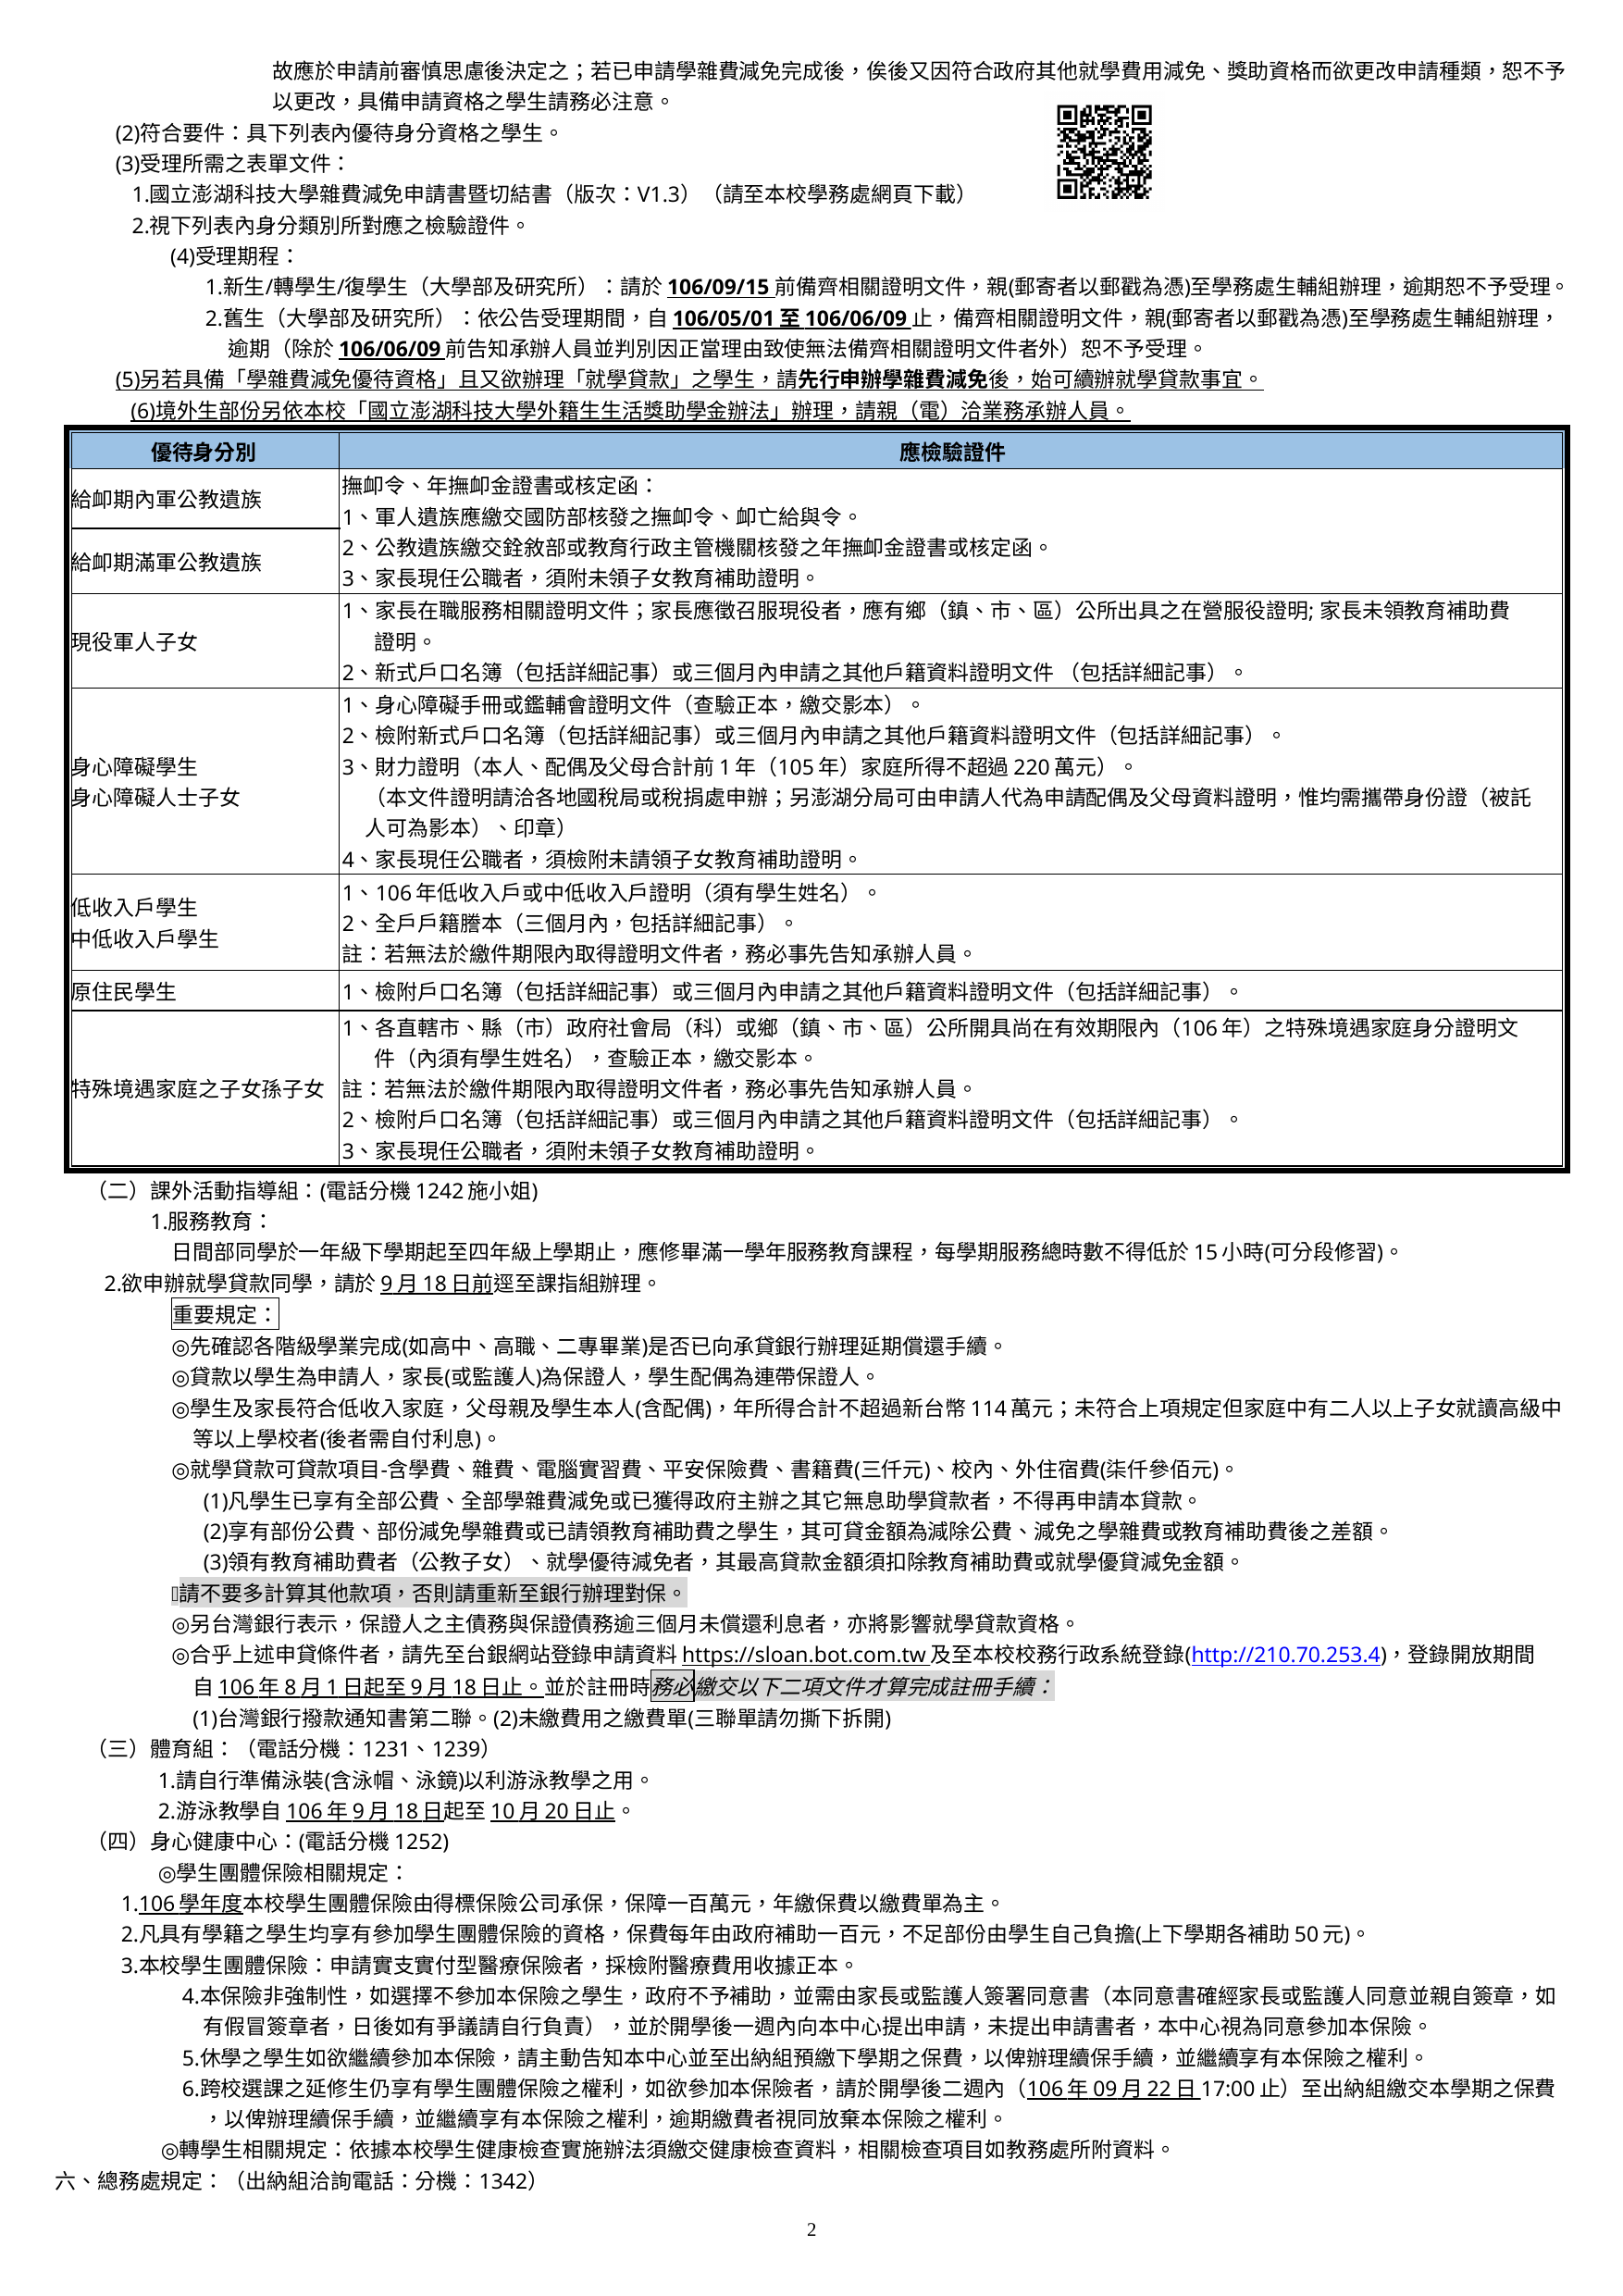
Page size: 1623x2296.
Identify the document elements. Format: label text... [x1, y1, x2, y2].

text 自106年8月1日起至9月18日止。並於註冊時務必繳交以下二項文件才算完成註冊手續： [55, 1669, 694, 1702]
text 自106年8月1日起至9月18日止。並於註冊時務必繳交以下二項文件才算完成註冊手續： [695, 1669, 1568, 1702]
table_cell 身心障礙學生 身心障礙人士子女 [72, 689, 339, 874]
text [279, 1297, 1568, 1330]
text [1166, 178, 1568, 209]
table_cell 給卹期滿軍公教遺族 [72, 529, 339, 593]
text 自106年8月1日起至9月18日止。並於註冊時務必繳交以下二項文件才算完成註冊手續： [651, 1670, 693, 1701]
table_cell 低收入戶學生 中低收入戶學生 [72, 875, 339, 970]
text 六、總務處規定：（出納組洽詢電話：分機：1342） [55, 2165, 1568, 2195]
text ，以俾辦理續保手續，並繼續享有本保險之權利，逾期繳費者視同放棄本保險之權利。 [55, 2103, 1568, 2133]
text ◎學生團體保險相關規定： [55, 1856, 1568, 1887]
text ◎貸款以學生為申請人，家長(或監護人)為保證人，學生配偶為連帶保證人。 [55, 1360, 1568, 1392]
text 2.視下列表內身分類別所對應之檢驗證件。 [55, 209, 1568, 240]
text ◎轉學生相關規定：依據本校學生健康檢查實施辦法須繳交健康檢查資料，相關檢查項目如教務處所附資料。 [55, 2133, 1568, 2165]
text 5.休學之學生如欲繼續參加本保險，請主動告知本中心並至出納組預繳下學期之保費，以俾辦理續保手續，並繼續享有本保險之權利。 [55, 2041, 1568, 2072]
text 4.本保險非強制性，如選擇不參加本保險之學生，政府不予補助，並需由家長或監護人簽署同意書（本同意書確經家長或監護人同意並親自簽章，如 [55, 1980, 1568, 2010]
text 1.服務教育： [55, 1205, 1568, 1235]
text ◎就學貸款可貸款項目-含學費、雜費、電腦實習費、平安保險費、書籍費(三仟元)、校內、外住宿費(柒仟參佰元)。 [55, 1453, 1568, 1484]
text 6.跨校選課之延修生仍享有學生團體保險之權利，如欲參加本保險者，請於開學後二週內（106年09月22日17:00止）至出納組繳交本學期之保費 [55, 2072, 1568, 2103]
text 重要規定： [172, 1298, 279, 1329]
text （二）課外活動指導組：(電話分機1242施小姐) [55, 1173, 1568, 1205]
text (2)享有部份公費、部份減免學雜費或已請領教育補助費之學生，其可貸金額為減除公費、減免之學雜費或教育補助費後之差額。 [55, 1515, 1568, 1545]
table_cell 1、106年低收入戶或中低收入戶證明（須有學生姓名）。 2、全戶戶籍謄本（三個月內，包括詳細記事）。 註：若無法於繳件期限內取得證明文件者，務必事先告知承辦人員。 [340, 875, 1562, 970]
text 1.新生/轉學生/復學生（大學部及研究所）：請於106/09/15 前備齊相關證明文件，親(郵寄者以郵戳為憑)至學務處生輔組辦理，逾期恕不予受理。 [107, 270, 1568, 302]
text 2.欲申辦就學貸款同學，請於9月18日前逕至課指組辦理。 [55, 1266, 1568, 1297]
text (3)受理所需之表單文件： [55, 147, 1043, 178]
table_cell 原住民學生 [72, 971, 339, 1010]
text ◎合乎上述申貸條件者，請先至台銀網站登錄申請資料https://sloan.bot.com.tw及至本校校務行政系統登錄(http://210.70.253.4)，登錄開放期間 [55, 1638, 1568, 1669]
text 2.游泳教學自106年9月18日起至10月20日止。 [55, 1794, 1568, 1825]
text (1)凡學生已享有全部公費、全部學雜費減免或已獲得政府主辦之其它無息助學貸款者，不得再申請本貸款。 [55, 1484, 1568, 1515]
text (3)領有教育補助費者（公教子女）、就學優待減免者，其最高貸款金額須扣除教育補助費或就學優貸減免金額。 [55, 1545, 1568, 1577]
text 1.國立澎湖科技大學雜費減免申請書暨切結書（版次：V1.3）（請至本校學務處網頁下載） [55, 178, 1043, 209]
text (5)另若具備「學雜費減免優待資格」且又欲辦理「就學貸款」之學生，請先行申辦學雜費減免後，始可續辦就學貸款事宜。 [55, 363, 1568, 394]
picture [1043, 91, 1166, 213]
text ◎先確認各階級學業完成(如高中、高職、二專畢業)是否已向承貸銀行辦理延期償還手續。 [55, 1330, 1568, 1360]
text 2.舊生（大學部及研究所）：依公告受理期間，自106/05/01至106/06/09止，備齊相關證明文件，親(郵寄者以郵戳為憑)至學務處生輔組辦理， [118, 302, 1568, 332]
text [55, 1297, 171, 1330]
text （四）身心健康中心：(電話分機1252) [55, 1825, 1568, 1856]
table_cell 1、家長在職服務相關證明文件；家長應徵召服現役者，應有鄉（鎮、市、區）公所出具之在營服役證明; 家長未領教育補助費 證明。 2、新式戶口名簿（包括詳細記事）或三個月內申請之其他戶籍資料證明文件 （包括詳細記事）。 [340, 594, 1562, 687]
text (2)符合要件：具下列表內優待身分資格之學生。 [55, 117, 1043, 147]
text [1166, 117, 1568, 147]
text 1.106學年度本校學生團體保險由得標保險公司承保，保障一百萬元，年繳保費以繳費單為主。 [55, 1887, 1568, 1917]
table_header 應檢驗證件 [340, 433, 1562, 468]
text ◎學生及家長符合低收入家庭，父母親及學生本人(含配偶)，年所得合計不超過新台幣114萬元；未符合上項規定但家庭中有二人以上子女就讀高級中 [55, 1392, 1568, 1422]
table_cell 給卹期內軍公教遺族 [72, 469, 339, 527]
text (4)受理期程： [55, 240, 1568, 270]
table_header 優待身分別 [72, 433, 339, 468]
table_cell 現役軍人子女 [72, 594, 339, 687]
text [1166, 147, 1568, 178]
text 有假冒簽章者，日後如有爭議請自行負責），並於開學後一週內向本中心提出申請，未提出申請書者，本中心視為同意參加本保險。 [55, 2010, 1568, 2041]
text 1.請自行準備泳裝(含泳帽、泳鏡)以利游泳教學之用。 [55, 1764, 1568, 1794]
text 日間部同學於一年級下學期起至四年級上學期止，應修畢滿一學年服務教育課程，每學期服務總時數不得低於15小時(可分段修習)。 [55, 1235, 1568, 1266]
text (1)台灣銀行撥款通知書第二聯。(2)未繳費用之繳費單(三聯單請勿撕下拆開) [55, 1702, 1568, 1732]
text (6)境外生部份另依本校「國立澎湖科技大學外籍生生活獎助學金辦法」辦理，請親（電）洽業務承辦人員。 [55, 394, 1568, 425]
table_cell 撫卹令、年撫卹金證書或核定函： 1、軍人遺族應繳交國防部核發之撫卹令、卹亡給與令。 2、公教遺族繳交銓敘部或教育行政主管機關核發之年撫卹金證書或核定函。 3、家長現任公職者，須附未領子女教育補助證明。 [340, 469, 1562, 593]
text ◎另台灣銀行表示，保證人之主債務與保證債務逾三個月未償還利息者，亦將影響就學貸款資格。 [55, 1607, 1568, 1638]
text （三）體育組：（電話分機：1231、1239） [55, 1732, 1568, 1764]
text 等以上學校者(後者需自付利息)。 [55, 1422, 1568, 1453]
text 3.本校學生團體保險：申請實支實付型醫療保險者，採檢附醫療費用收據正本。 [55, 1949, 1568, 1980]
table_cell 1、各直轄市、縣（市）政府社會局（科）或鄉（鎮、市、區）公所開具尚在有效期限內（106年）之特殊境遇家庭身分證明文 件（內須有學生姓名），查驗正本，繳交影本。 註：若無法於繳件期限內取得證明文件者，務必事先告知承辦人員。 2、檢附戶口名簿（包括詳細記事）或三個月內申請之其他戶籍資料證明文件（包括詳細記事）。 3、家長現任公職者，須附未領子女教育補助證明。 [340, 1011, 1562, 1165]
text 逾期（除於106/06/09前告知承辦人員並判別因正當理由致使無法備齊相關證明文件者外）恕不予受理。 [118, 332, 1568, 363]
table_cell 特殊境遇家庭之子女孫子女 [72, 1011, 339, 1165]
text 以更改，具備申請資格之學生請務必注意。 [124, 85, 1568, 117]
text 2.凡具有學籍之學生均享有參加學生團體保險的資格，保費每年由政府補助一百元，不足部份由學生自己負擔(上下學期各補助50元)。 [55, 1917, 1568, 1949]
table_cell 1、檢附戶口名簿（包括詳細記事）或三個月內申請之其他戶籍資料證明文件（包括詳細記事）。 [340, 971, 1562, 1010]
text 請不要多計算其他款項，否則請重新至銀行辦理對保。 [55, 1577, 1568, 1607]
text 故應於申請前審慎思慮後決定之；若已申請學雜費減免完成後，俟後又因符合政府其他就學費用減免、獎助資格而欲更改申請種類，恕不予 [124, 55, 1568, 85]
table_cell 1、身心障礙手冊或鑑輔會證明文件（查驗正本，繳交影本）。 2、檢附新式戶口名簿（包括詳細記事）或三個月內申請之其他戶籍資料證明文件（包括詳細記事）。 3、財力證明（本人、配偶及父母合計前1年（105年）家庭所得不超過220萬元）。 （本文件證明請洽各地國稅局或稅捐處申辦；另澎湖分局可由申請人代為申請配偶及父母資料證明，惟均需攜帶身份證（被託 人可為影本）、印章） 4、家長現任公職者，須檢附未請領子女教育補助證明。 [340, 689, 1562, 874]
